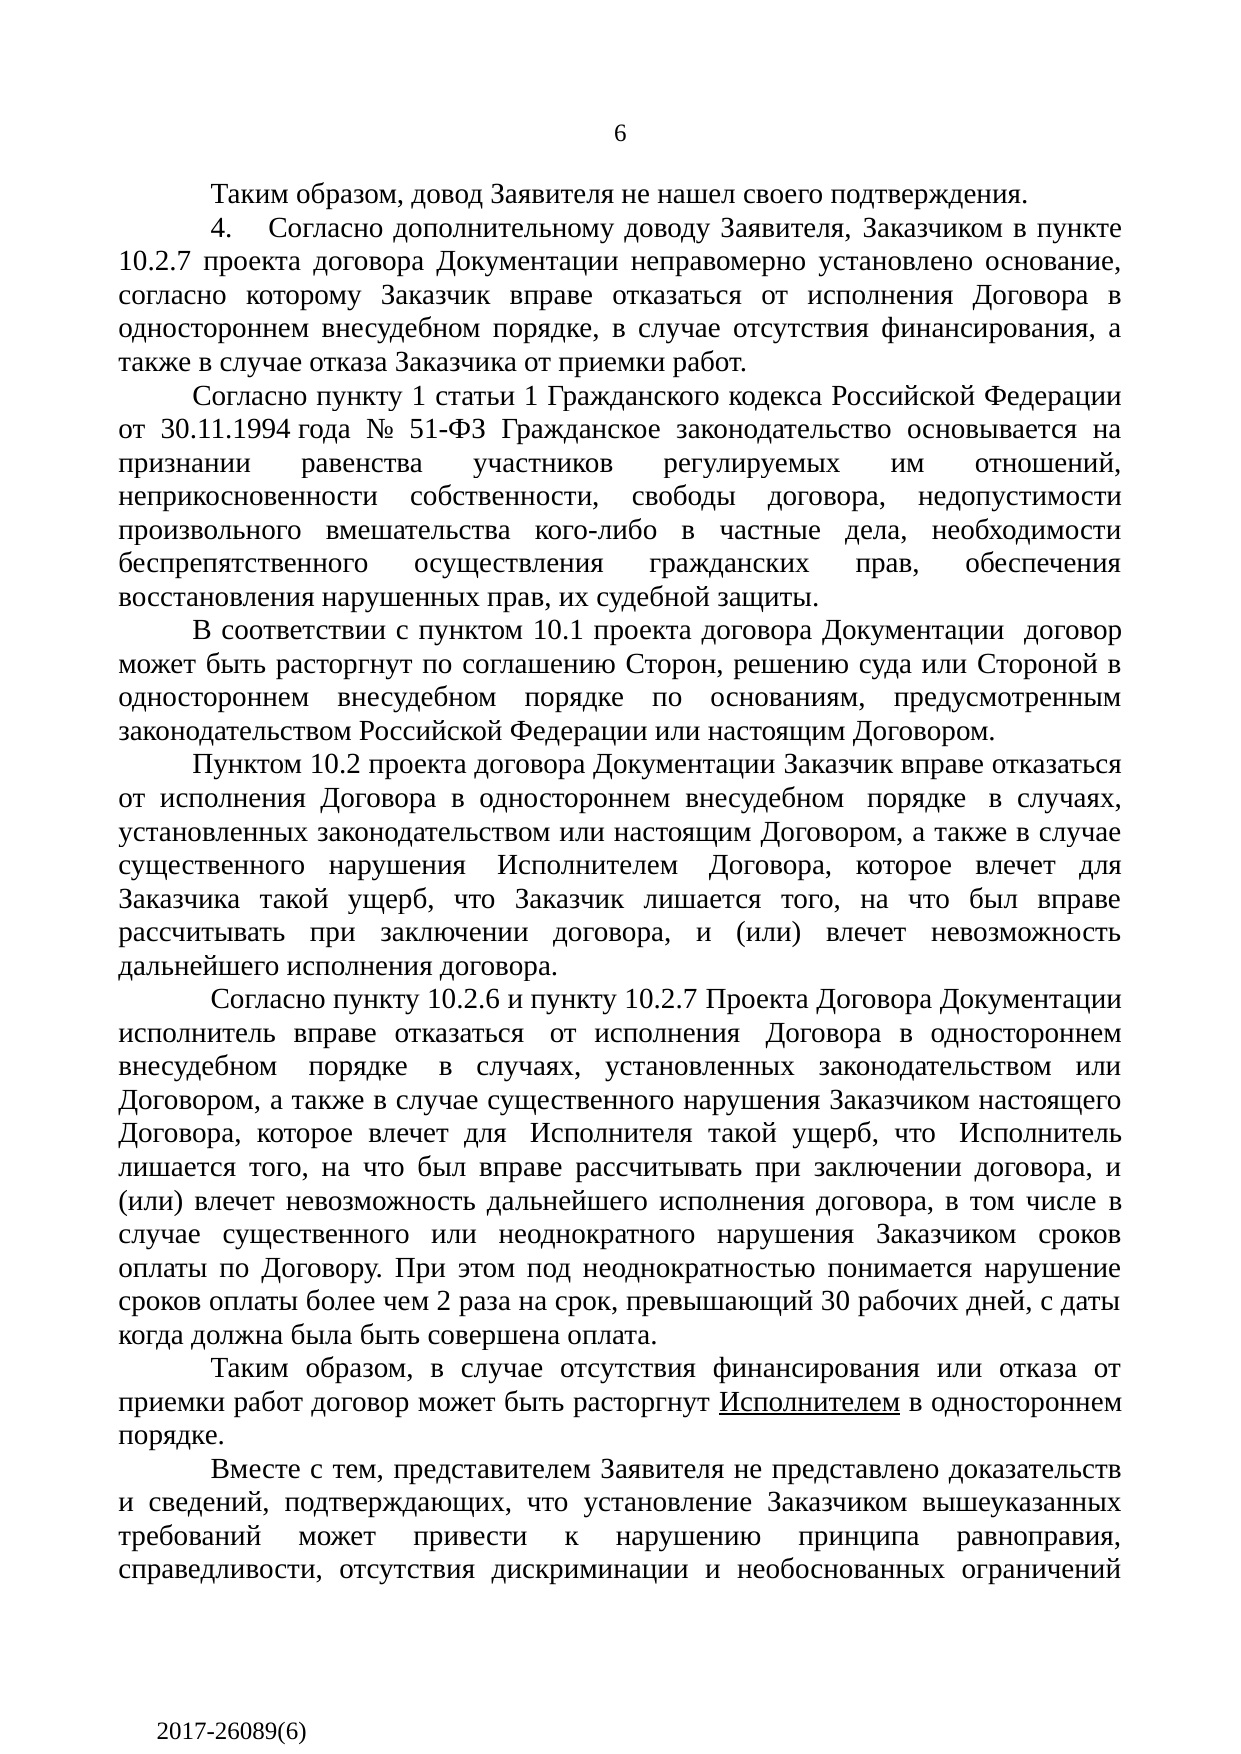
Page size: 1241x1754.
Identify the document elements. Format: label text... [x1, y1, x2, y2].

text В соответствии с пунктом 10.1 проекта договора Документации договор может быть расторгнут по соглашению Сторон, решению суда или Стороной в одностороннем внесудебном порядке по основаниям, предусмотренным законодательством Российской Федерации или настоящим Договором. [118, 612, 1122, 747]
text Согласно пункту 1 статьи 1 Гражданского кодекса Российской Федерации от 30.11.1994 года № 51-ФЗ Гражданское законодательство основывается на признании равенства участников регулируемых им отношений, неприкосновенности собственности, свободы договора, недопустимости произвольного вмешательства кого-либо в частные дела, необходимости беспрепятственного осуществления гражданских прав, обеспечения восстановления нарушенных прав, их судебной защиты. [118, 378, 1122, 612]
text Вместе с тем, представителем Заявителя не представлено доказательств и сведений, подтверждающих, что установление Заказчиком вышеуказанных требований может привести к нарушению принципа равноправия, справедливости, отсутствия дискриминации и необоснованных ограничений [118, 1451, 1122, 1585]
text Таким образом, довод Заявителя не нашел своего подтверждения. [118, 176, 1122, 210]
text Таким образом, в случае отсутствия финансирования или отказа от приемки работ договор может быть расторгнут Исполнителем в одностороннем порядке. [118, 1350, 1122, 1451]
text Пунктом 10.2 проекта договора Документации Заказчик вправе отказаться от исполнения Договора в одностороннем внесудебном порядке в случаях, установленных законодательством или настоящим Договором, а также в случае существенного нарушения Исполнителем Договора, которое влечет для Заказчика такой ущерб, что Заказчик лишается того, на что был вправе рассчитывать при заключении договора, и (или) влечет невозможность дальнейшего исполнения договора. [118, 747, 1122, 981]
list Согласно дополнительному доводу Заявителя, Заказчиком в пункте 10.2.7 проекта договора Документации неправомерно установлено основание, согласно которому Заказчик вправе отказаться от исполнения Договора в одностороннем внесудебном порядке, в случае отсутствия финансирования, а также в случае отказа Заказчика от приемки работ. [118, 210, 1122, 378]
text Согласно пункту 10.2.6 и пункту 10.2.7 Проекта Договора Документации исполнитель вправе отказаться от исполнения Договора в одностороннем внесудебном порядке в случаях, установленных законодательством или Договором, а также в случае существенного нарушения Заказчиком настоящего Договора, которое влечет для Исполнителя такой ущерб, что Исполнитель лишается того, на что был вправе рассчитывать при заключении договора, и (или) влечет невозможность дальнейшего исполнения договора, в том числе в случае существенного или неоднократного нарушения Заказчиком сроков оплаты по Договору. При этом под неоднократностью понимается нарушение сроков оплаты более чем 2 раза на срок, превышающий 30 рабочих дней, с даты когда должна была быть совершена оплата. [118, 981, 1122, 1350]
